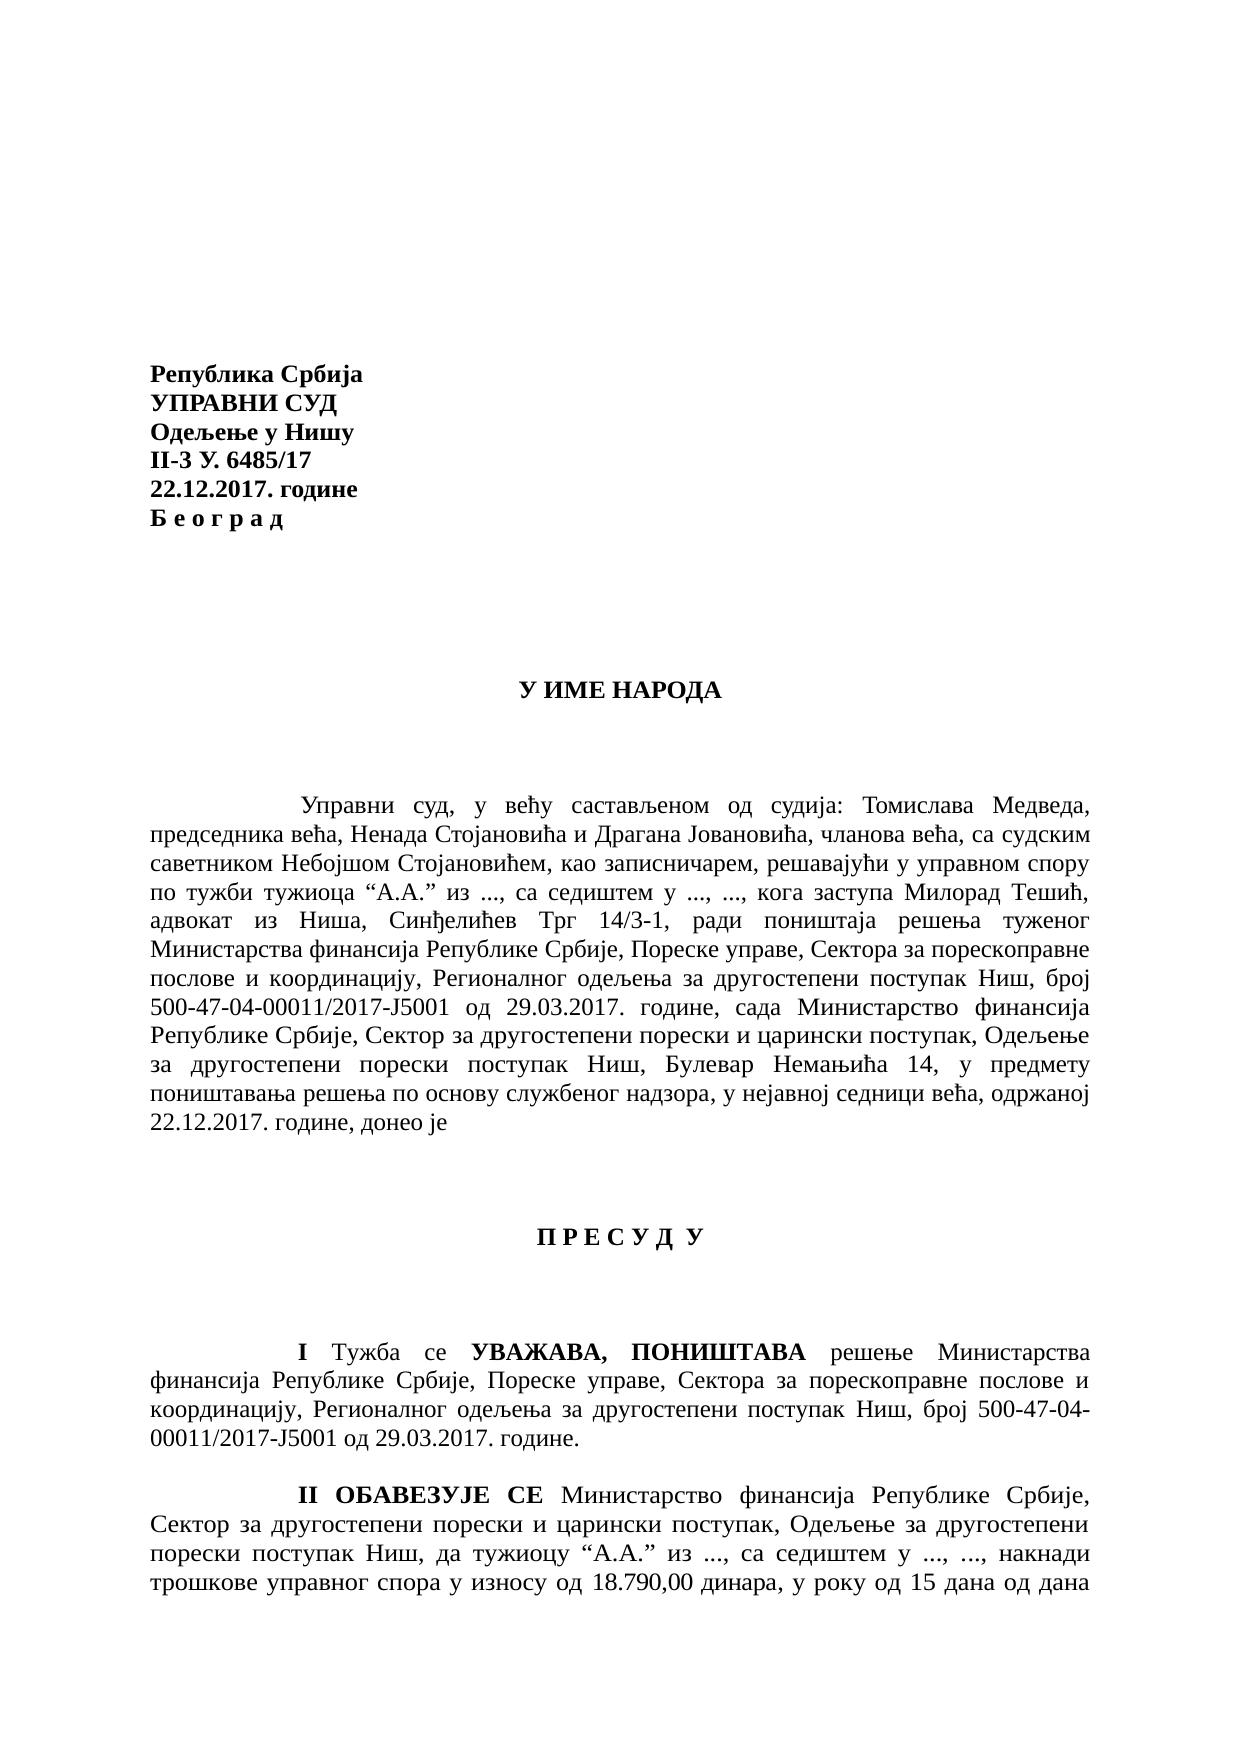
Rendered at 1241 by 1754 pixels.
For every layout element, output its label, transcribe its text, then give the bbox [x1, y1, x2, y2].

text УПРАВНИ СУД [150, 388, 1090, 417]
text I Тужба се УВАЖАВА, ПОНИШТАВА решење Министарства финансија Републике Србије, Пореске управе, Сектора за порескоправне послове и координацију, Регионалног одељења за другостепени поступак Ниш, број 500-47-04-00011/2017-Ј5001 од 29.03.2017. године. [150, 1337, 1090, 1452]
text 22.12.2017. године [150, 474, 1090, 503]
text II ОБАВЕЗУЈЕ СЕ Министарство финансија Републике Србије, Сектор за другостепени порески и царински поступак, Одељење за другостепени порески поступак Ниш, да тужиоцу “А.А.” из ..., са седиштем у ..., ..., накнади трошкове управног спора у износу од 18.790,00 динара, у року од 15 дана од дана [150, 1480, 1090, 1595]
text П Р Е С У Д У [150, 1222, 1090, 1250]
text Управни суд, у већу састављеном од судија: Томислава Медведа, председника већа, Ненада Стојановића и Драгана Јовановића, чланова већа, са судским саветником Небојшом Стојановићем, као записничарем, решавајући у управном спору по тужби тужиоца “А.А.” из ..., са седиштем у ..., ..., кога заступа Милорад Тешић, адвокат из Ниша, Синђелићев Трг 14/3-1, ради поништаја решења туженог Министарства финансија Републике Србије, Пореске управе, Сектора за порескоправне послове и координацију, Регионалног одељења за другостепени поступак Ниш, број 500-47-04-00011/2017-Ј5001 од 29.03.2017. године, сада Министарство финансија Републике Србије, Сектор за другостепени порески и царински поступак, Одељење за другостепени порески поступак Ниш, Булевар Немањића 14, у предмету поништавања решења по основу службеног надзора, у нејавној седници већа, одржаној 22.12.2017. године, донео је [150, 790, 1090, 1135]
text Одељење у Нишу [150, 417, 1090, 445]
text Б е о г р а д [150, 503, 1090, 532]
text У ИМЕ НАРОДА [150, 675, 1090, 704]
text II-3 У. 6485/17 [150, 445, 1090, 474]
text Република Србија [150, 148, 1090, 388]
